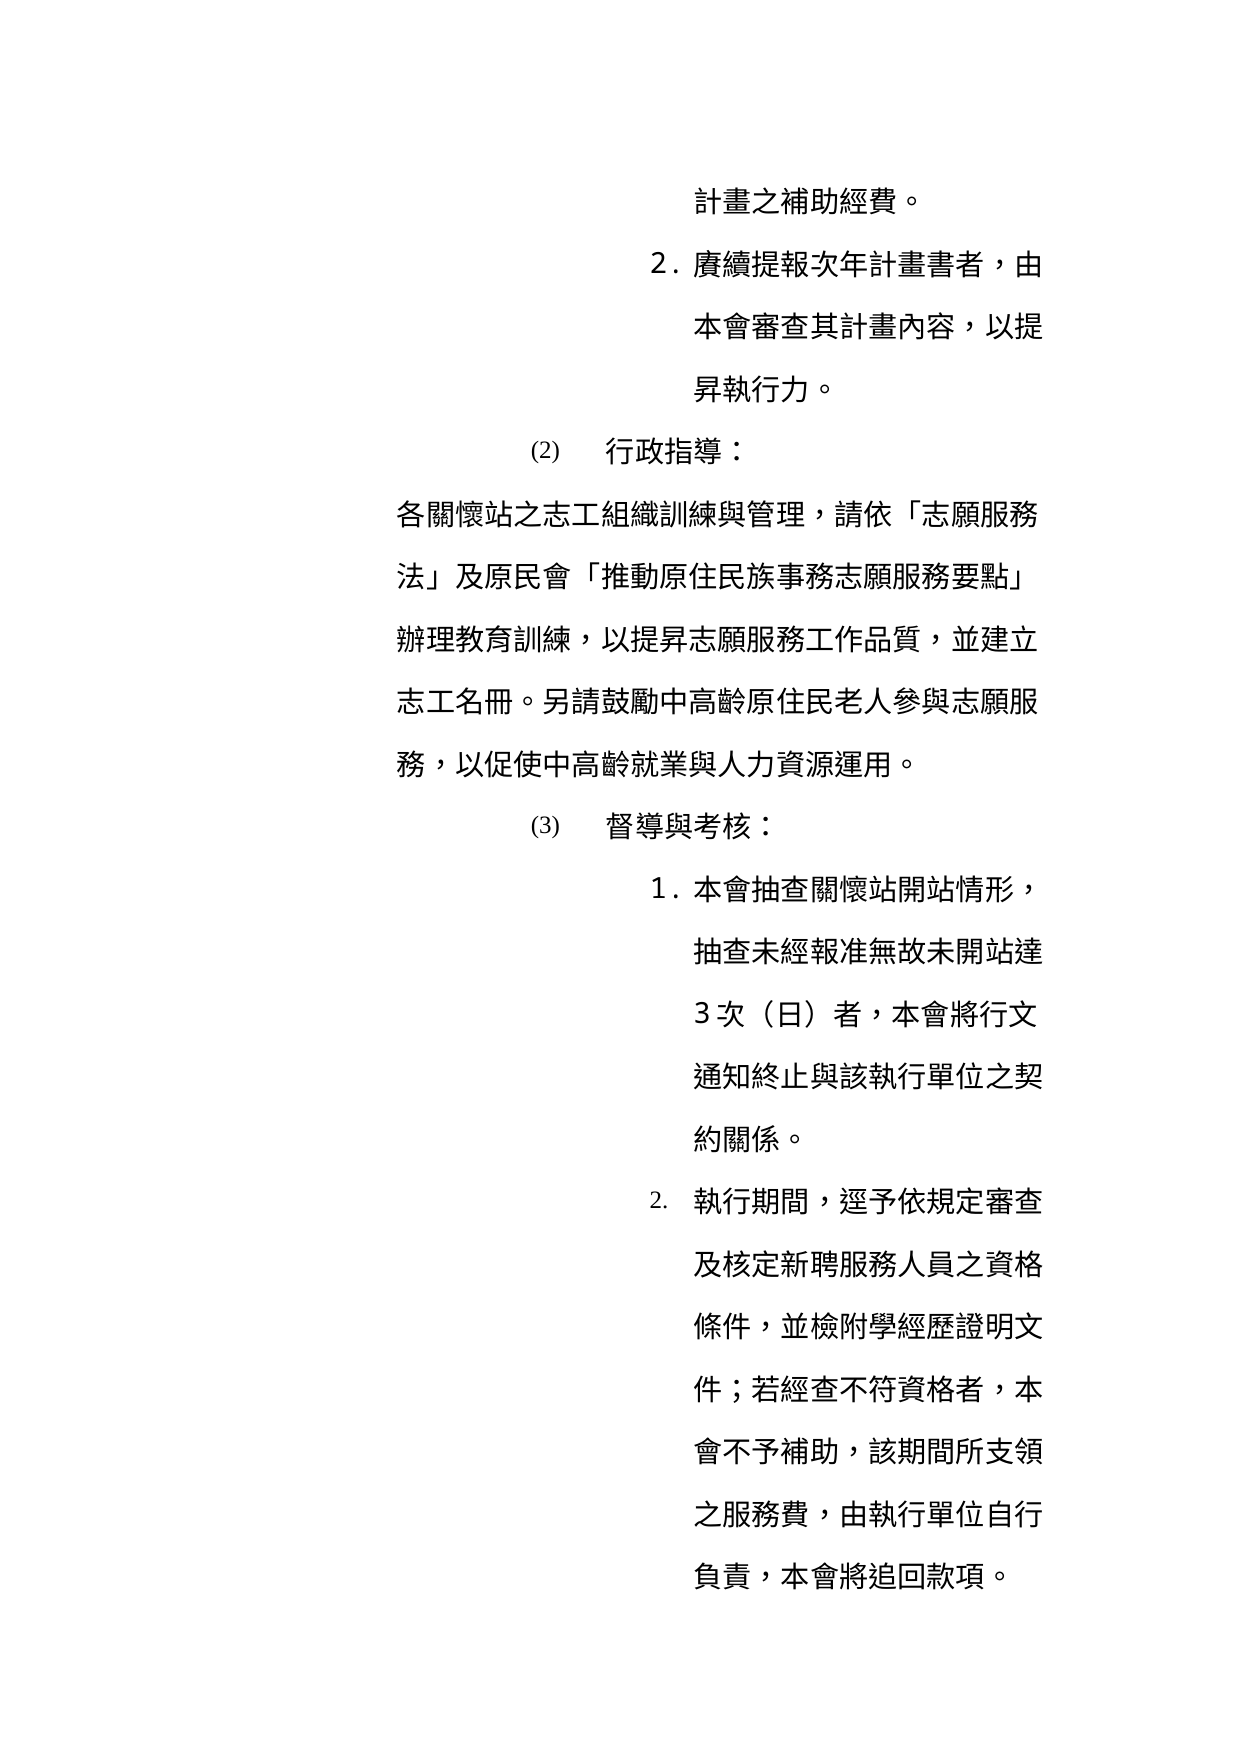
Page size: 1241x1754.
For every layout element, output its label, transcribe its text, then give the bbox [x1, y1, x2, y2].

list 執行期間，逕予依規定審查及核定新聘服務人員之資格條件，並檢附學經歷證明文件；若經查不符資格者，本會不予補助，該期間所支領之服務費，由執行單位自行負責，本會將追回款項。 [649, 1158, 1053, 1596]
list 督導與考核： [531, 783, 1053, 846]
list 賡續提報次年計畫書者，由本會審查其計畫內容，以提昇執行力。 [649, 221, 1053, 408]
list 本會抽查關懷站開站情形，抽查未經報准無故未開站達3次（日）者，本會將行文通知終止與該執行單位之契約關係。 [649, 846, 1053, 1158]
list 行政指導： [531, 408, 1053, 471]
list 計畫之補助經費。 [649, 158, 1053, 221]
text 各關懷站之志工組織訓練與管理，請依「志願服務法」及原民會「推動原住民族事務志願服務要點」辦理教育訓練，以提昇志願服務工作品質，並建立志工名冊。另請鼓勵中高齡原住民老人參與志願服務，以促使中高齡就業與人力資源運用。 [397, 471, 1053, 783]
